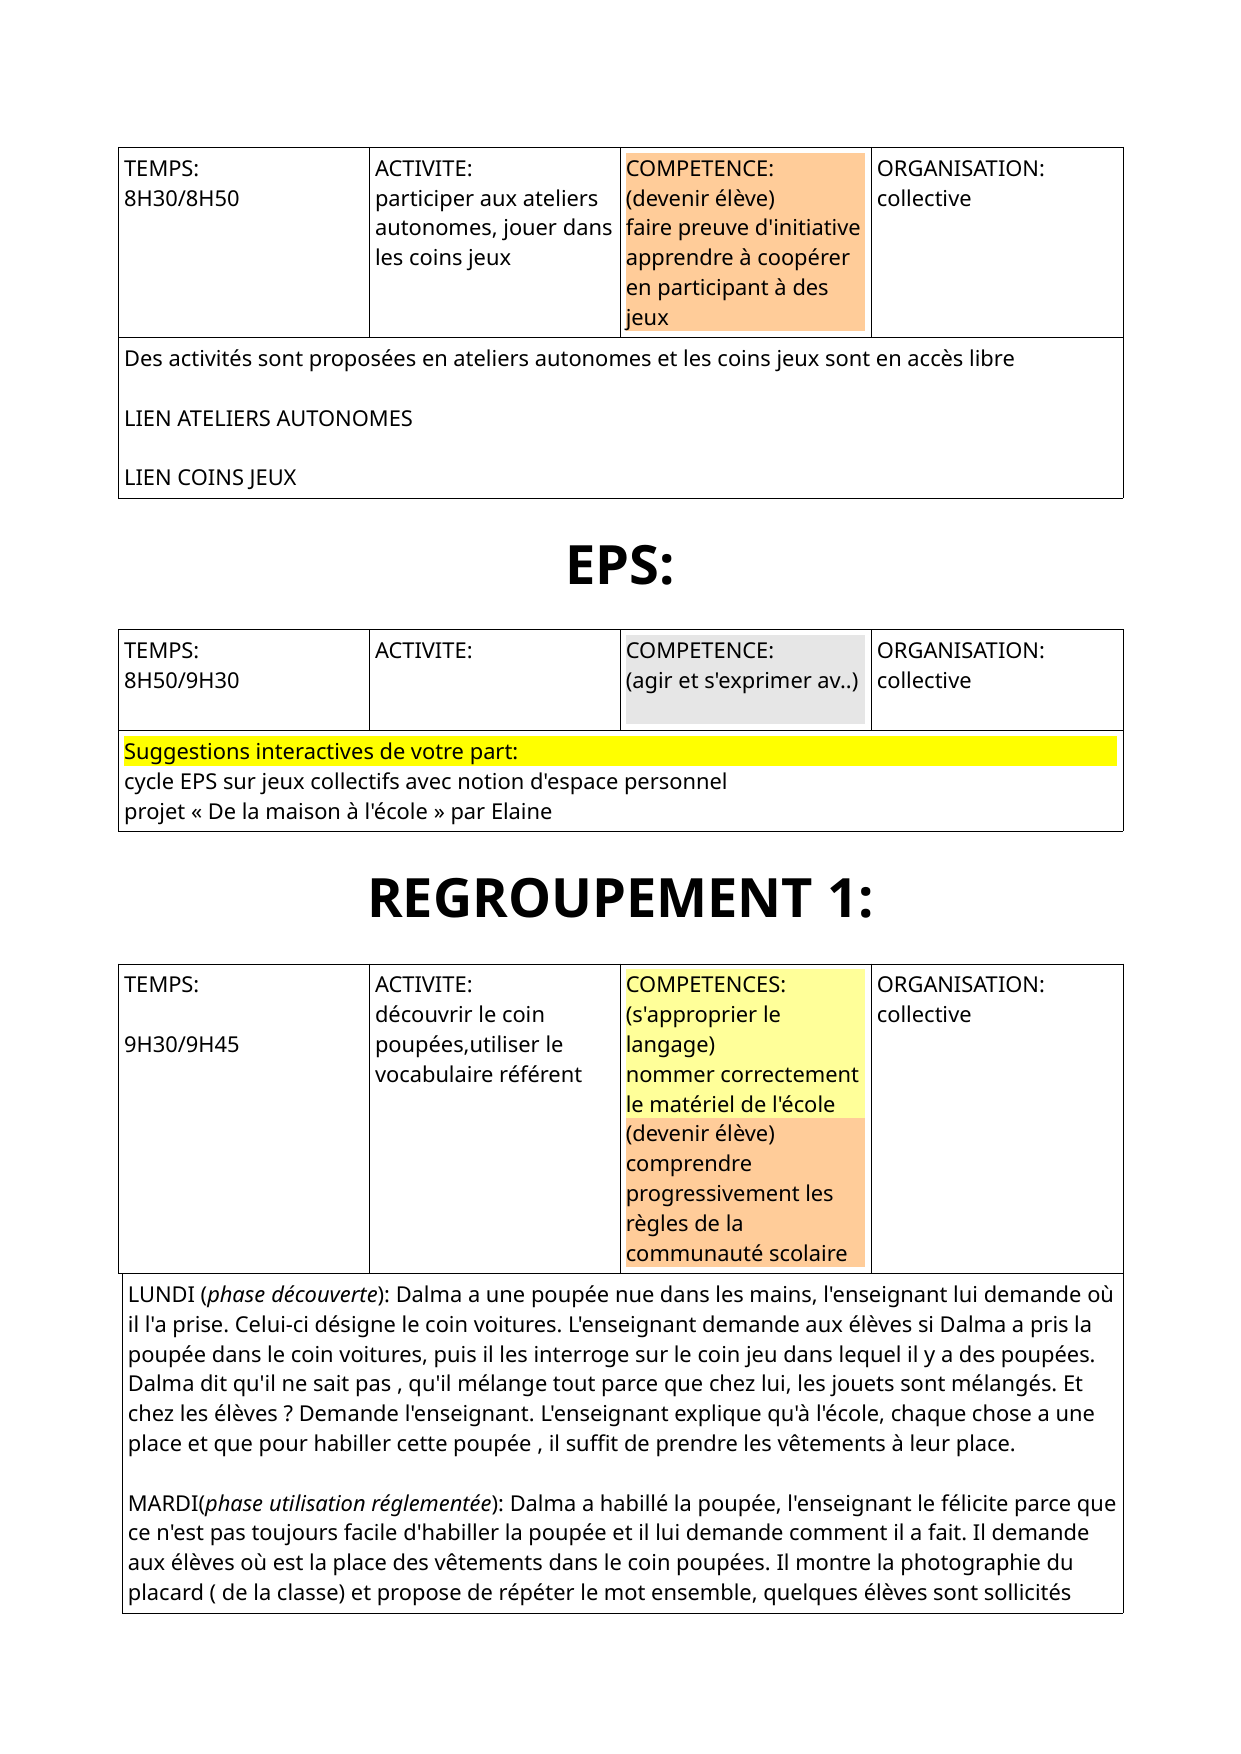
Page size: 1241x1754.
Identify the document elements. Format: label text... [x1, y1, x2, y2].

table_header ORGANISATION: collective [872, 965, 1123, 1273]
table_header Suggestions interactives de votre part: cycle EPS sur jeux collectifs avec notion d'espace personnel projet « De la maison à l'école » par Elaine [119, 731, 1123, 831]
table_header ACTIVITE: [370, 630, 620, 730]
table_header COMPETENCE: (agir et s'exprimer av..) [621, 630, 871, 730]
table_header TEMPS: 9H30/9H45 [119, 965, 369, 1273]
table_header ORGANISATION: collective [872, 148, 1123, 337]
table_header ORGANISATION: collective [872, 630, 1123, 730]
table_header Des activités sont proposées en ateliers autonomes et les coins jeux sont en accès libre LIEN ATELIERS AUTONOMES LIEN COINS JEUX [119, 338, 1123, 498]
table_header LUNDI (phase découverte): Dalma a une poupée nue dans les mains, l'enseignant lui demande où il l'a prise. Celui-ci désigne le coin voitures. L'enseignant demande aux élèves si Dalma a pris la poupée dans le coin voitures, puis il les interroge sur le coin jeu dans lequel il y a des poupées. Dalma dit qu'il ne sait pas , qu'il mélange tout parce que chez lui, les jouets sont mélangés. Et chez les élèves ? Demande l'enseignant. L'enseignant explique qu'à l'école, chaque chose a une place et que pour habiller cette poupée , il suffit de prendre les vêtements à leur place. MARDI(phase utilisation réglementée): Dalma a habillé la poupée, l'enseignant le félicite parce que ce n'est pas toujours facile d'habiller la poupée et il lui demande comment il a fait. Il demande aux élèves où est la place des vêtements dans le coin poupées. Il montre la photographie du placard ( de la classe) et propose de répéter le mot ensemble, quelques élèves sont sollicités [123, 1274, 1123, 1612]
table_header ACTIVITE: découvrir le coin poupées,utiliser le vocabulaire référent [370, 965, 620, 1273]
table_header TEMPS: 8H30/8H50 [119, 148, 369, 337]
text REGROUPEMENT 1: [118, 860, 1122, 934]
table_header ACTIVITE: participer aux ateliers autonomes, jouer dans les coins jeux [370, 148, 620, 337]
table_header COMPETENCES: (s'approprier le langage) nommer correctement le matériel de l'école (devenir élève) comprendre progressivement les règles de la communauté scolaire [621, 965, 871, 1273]
table_header TEMPS: 8H50/9H30 [119, 630, 369, 730]
table_header COMPETENCE: (devenir élève) faire preuve d'initiative apprendre à coopérer en participant à des jeux [621, 148, 871, 337]
text EPS: [118, 527, 1122, 600]
